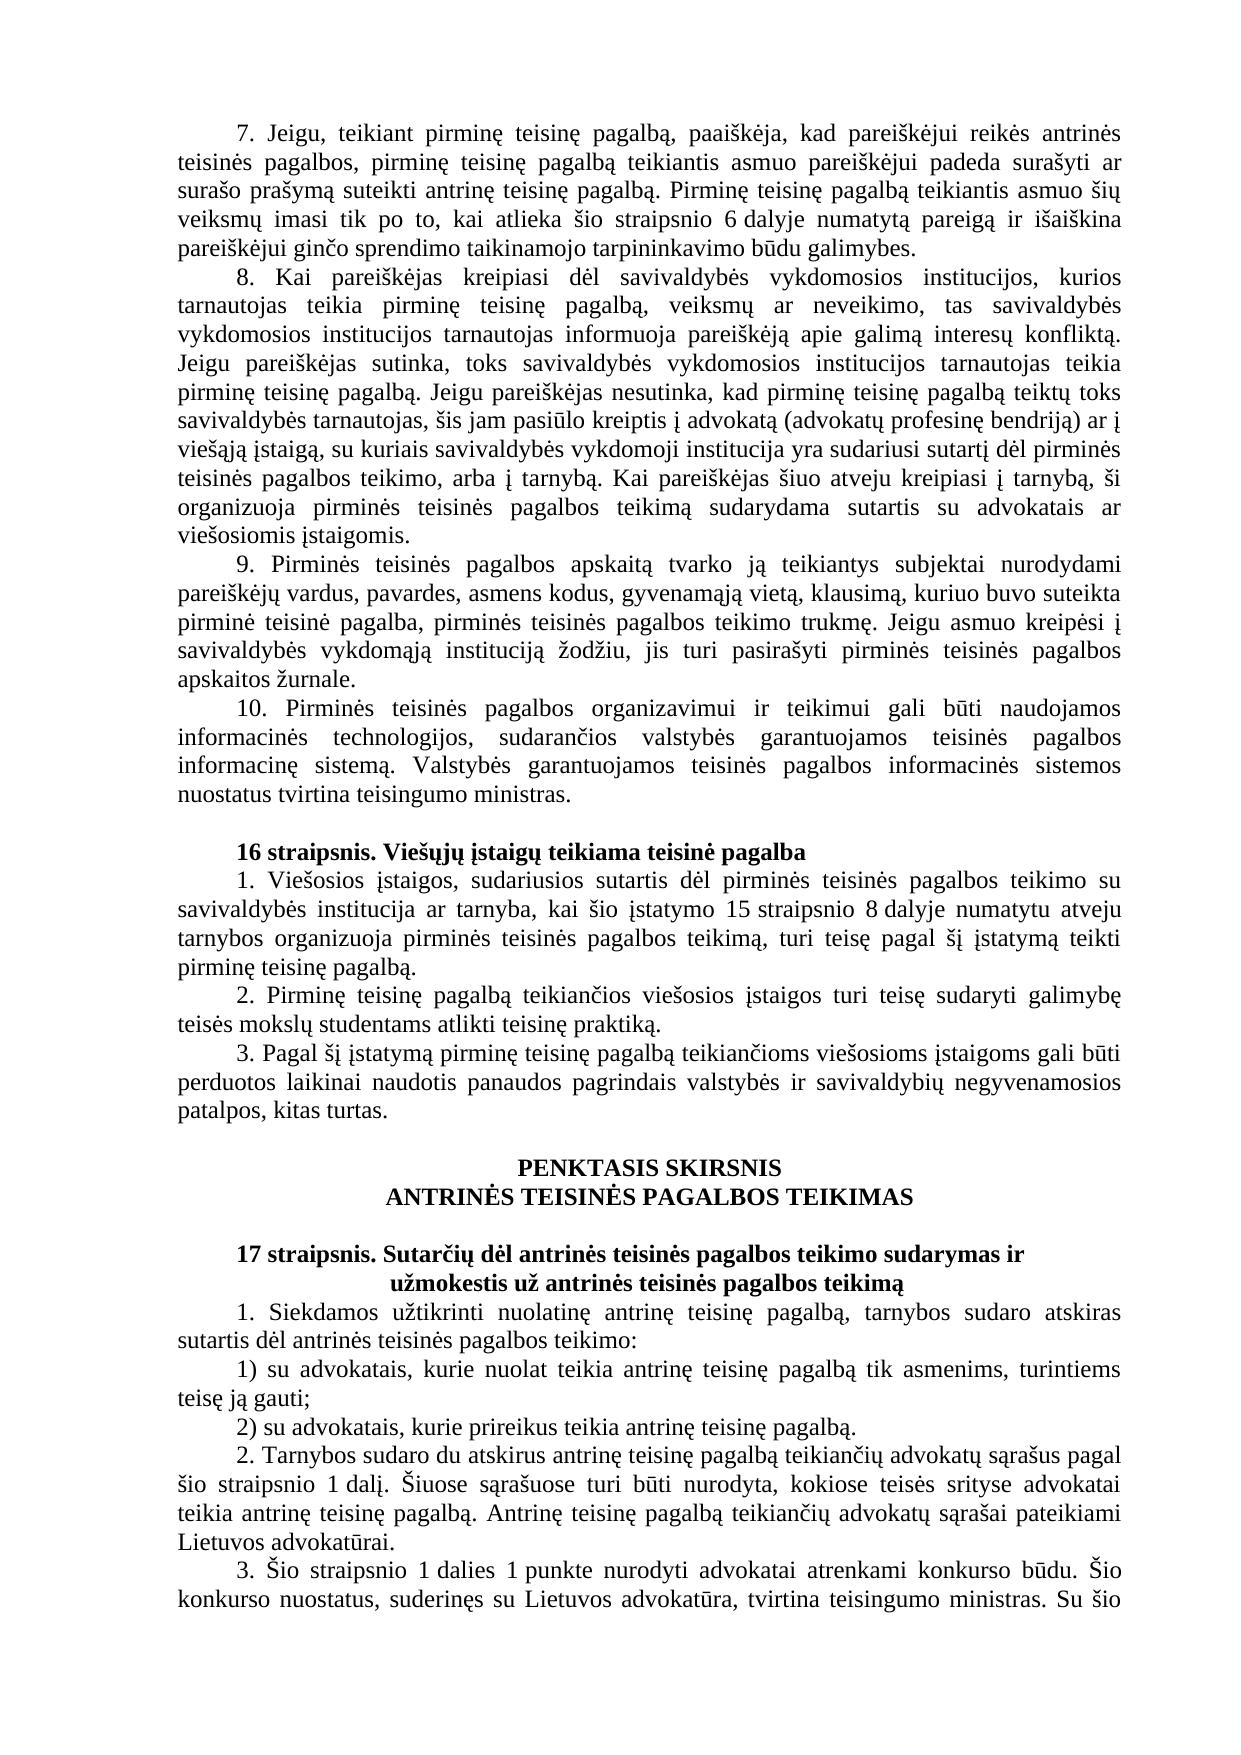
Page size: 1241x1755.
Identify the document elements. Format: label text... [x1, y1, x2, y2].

text 10. Pirminės teisinės pagalbos organizavimui ir teikimui gali būti naudojamos informacinės technologijos, sudarančios valstybės garantuojamos teisinės pagalbos informacinę sistemą. Valstybės garantuojamos teisinės pagalbos informacinės sistemos nuostatus tvirtina teisingumo ministras. [177, 693, 1122, 808]
text 1) su advokatais, kurie nuolat teikia antrinę teisinę pagalbą tik asmenims, turintiems teisę ją gauti; [177, 1354, 1122, 1412]
text 1. Viešosios įstaigos, sudariusios sutartis dėl pirminės teisinės pagalbos teikimo su savivaldybės institucija ar tarnyba, kai šio įstatymo 15 straipsnio 8 dalyje numatytu atveju tarnybos organizuoja pirminės teisinės pagalbos teikimą, turi teisę pagal šį įstatymą teikti pirminę teisinę pagalbą. [177, 866, 1122, 981]
text 7. Jeigu, teikiant pirminę teisinę pagalbą, paaiškėja, kad pareiškėjui reikės antrinės teisinės pagalbos, pirminę teisinę pagalbą teikiantis asmuo pareiškėjui padeda surašyti ar surašo prašymą suteikti antrinę teisinę pagalbą. Pirminę teisinę pagalbą teikiantis asmuo šių veiksmų imasi tik po to, kai atlieka šio straipsnio 6 dalyje numatytą pareigą ir išaiškina pareiškėjui ginčo sprendimo taikinamojo tarpininkavimo būdu galimybes. [177, 118, 1122, 262]
text 8. Kai pareiškėjas kreipiasi dėl savivaldybės vykdomosios institucijos, kurios tarnautojas teikia pirminę teisinę pagalbą, veiksmų ar neveikimo, tas savivaldybės vykdomosios institucijos tarnautojas informuoja pareiškėją apie galimą interesų konfliktą. Jeigu pareiškėjas sutinka, toks savivaldybės vykdomosios institucijos tarnautojas teikia pirminę teisinę pagalbą. Jeigu pareiškėjas nesutinka, kad pirminę teisinę pagalbą teiktų toks savivaldybės tarnautojas, šis jam pasiūlo kreiptis į advokatą (advokatų profesinę bendriją) ar į viešąją įstaigą, su kuriais savivaldybės vykdomoji institucija yra sudariusi sutartį dėl pirminės teisinės pagalbos teikimo, arba į tarnybą. Kai pareiškėjas šiuo atveju kreipiasi į tarnybą, ši organizuoja pirminės teisinės pagalbos teikimą sudarydama sutartis su advokatais ar viešosiomis įstaigomis. [177, 262, 1122, 549]
text 2. Pirminę teisinę pagalbą teikiančios viešosios įstaigos turi teisę sudaryti galimybę teisės mokslų studentams atlikti teisinę praktiką. [177, 981, 1122, 1038]
text 9. Pirminės teisinės pagalbos apskaitą tvarko ją teikiantys subjektai nurodydami pareiškėjų vardus, pavardes, asmens kodus, gyvenamąją vietą, klausimą, kuriuo buvo suteikta pirminė teisinė pagalba, pirminės teisinės pagalbos teikimo trukmę. Jeigu asmuo kreipėsi į savivaldybės vykdomąją instituciją žodžiu, jis turi pasirašyti pirminės teisinės pagalbos apskaitos žurnale. [177, 549, 1122, 693]
text ANTRINĖS TEISINĖS PAGALBOS TEIKIMAS [177, 1182, 1122, 1211]
text 1. Siekdamos užtikrinti nuolatinę antrinę teisinę pagalbą, tarnybos sudaro atskiras sutartis dėl antrinės teisinės pagalbos teikimo: [177, 1297, 1122, 1354]
text PENKTASIS SKIRSNIS [177, 1153, 1122, 1182]
text 17 straipsnis. Sutarčių dėl antrinės teisinės pagalbos teikimo sudarymas ir užmokestis už antrinės teisinės pagalbos teikimą [236, 1239, 1122, 1297]
text 3. Pagal šį įstatymą pirminę teisinę pagalbą teikiančioms viešosioms įstaigoms gali būti perduotos laikinai naudotis panaudos pagrindais valstybės ir savivaldybių negyvenamosios patalpos, kitas turtas. [177, 1038, 1122, 1124]
text 3. Šio straipsnio 1 dalies 1 punkte nurodyti advokatai atrenkami konkurso būdu. Šio konkurso nuostatus, suderinęs su Lietuvos advokatūra, tvirtina teisingumo ministras. Su šio [177, 1556, 1122, 1613]
text 16 straipsnis. Viešųjų įstaigų teikiama teisinė pagalba [177, 837, 1122, 866]
text 2. Tarnybos sudaro du atskirus antrinę teisinę pagalbą teikiančių advokatų sąrašus pagal šio straipsnio 1 dalį. Šiuose sąrašuose turi būti nurodyta, kokiose teisės srityse advokatai teikia antrinę teisinę pagalbą. Antrinę teisinę pagalbą teikiančių advokatų sąrašai pateikiami Lietuvos advokatūrai. [177, 1441, 1122, 1556]
text 2) su advokatais, kurie prireikus teikia antrinę teisinę pagalbą. [177, 1412, 1122, 1441]
